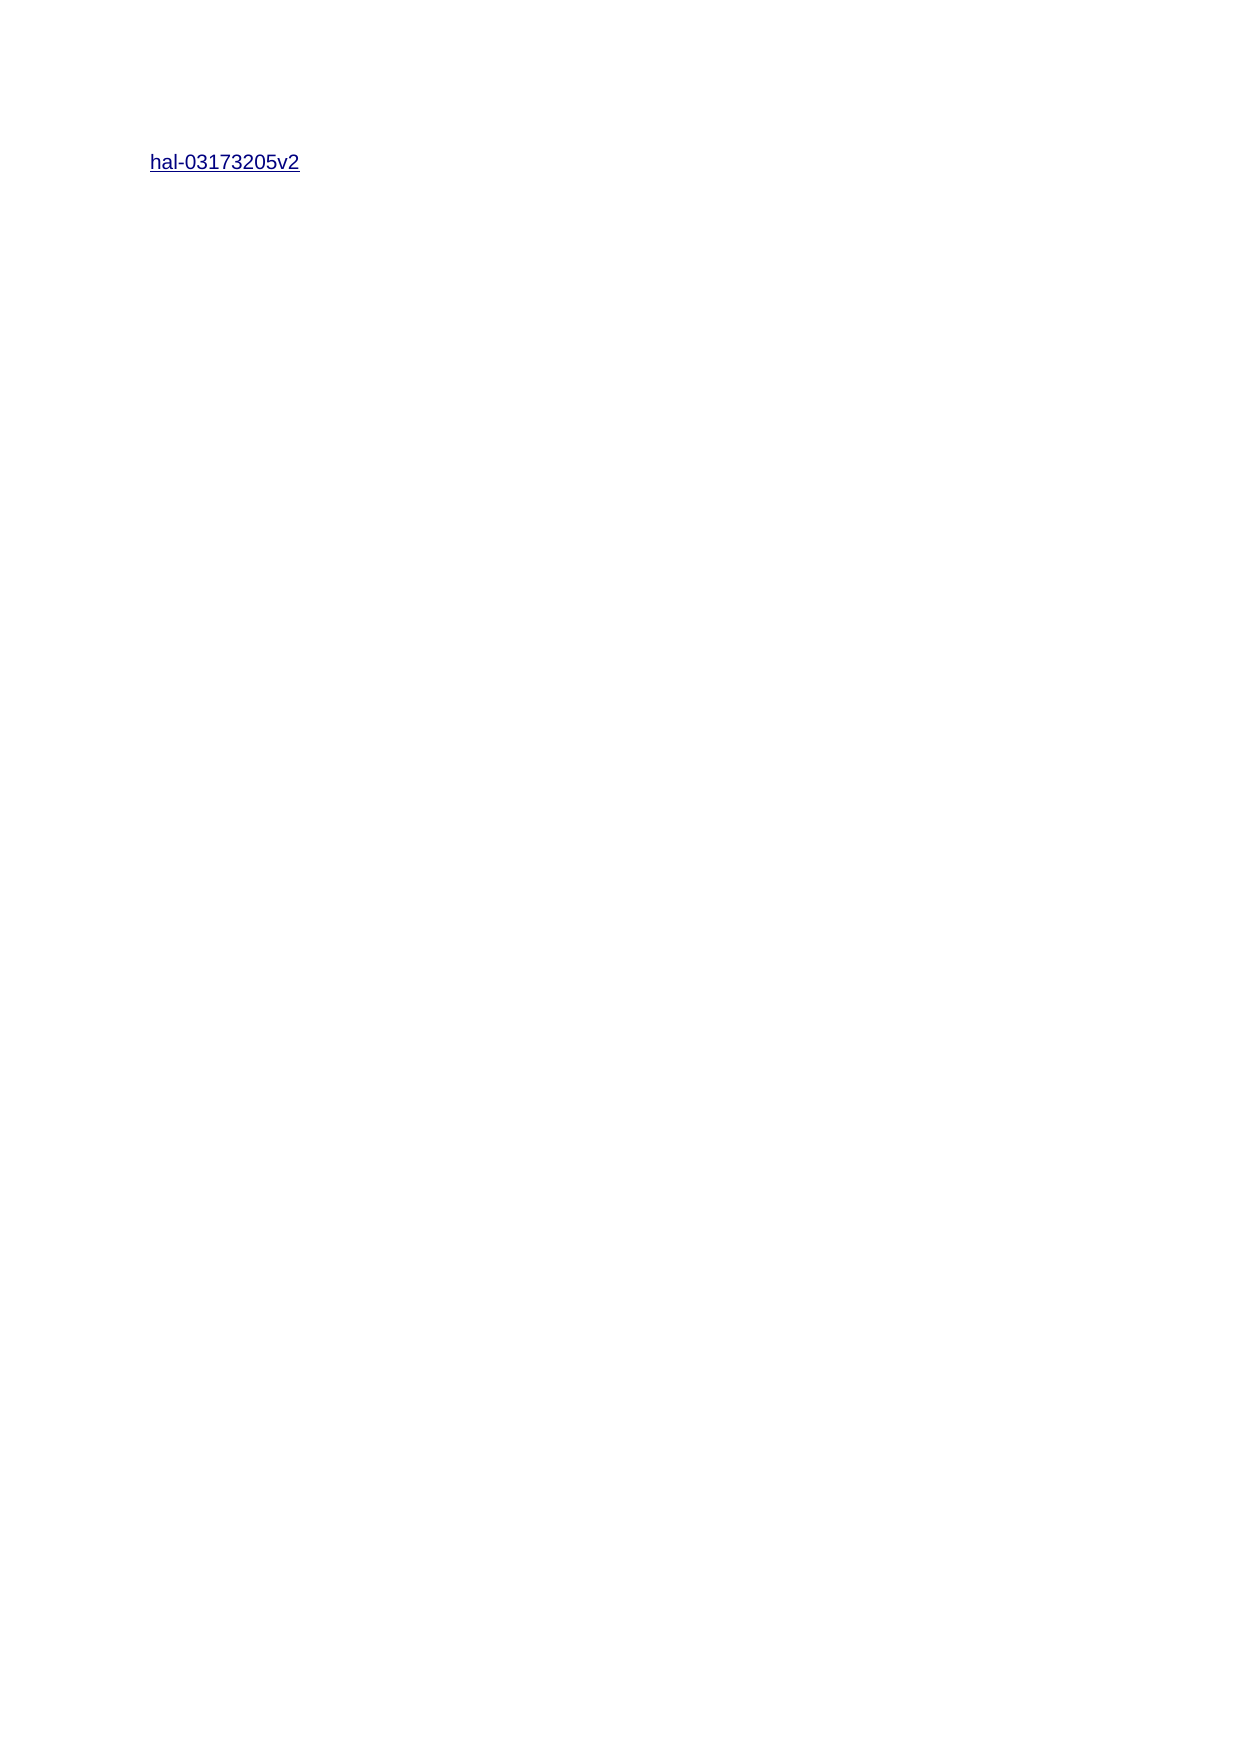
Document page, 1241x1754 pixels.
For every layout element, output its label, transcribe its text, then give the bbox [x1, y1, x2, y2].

table_header hal-03173205v2 [150, 150, 1090, 174]
